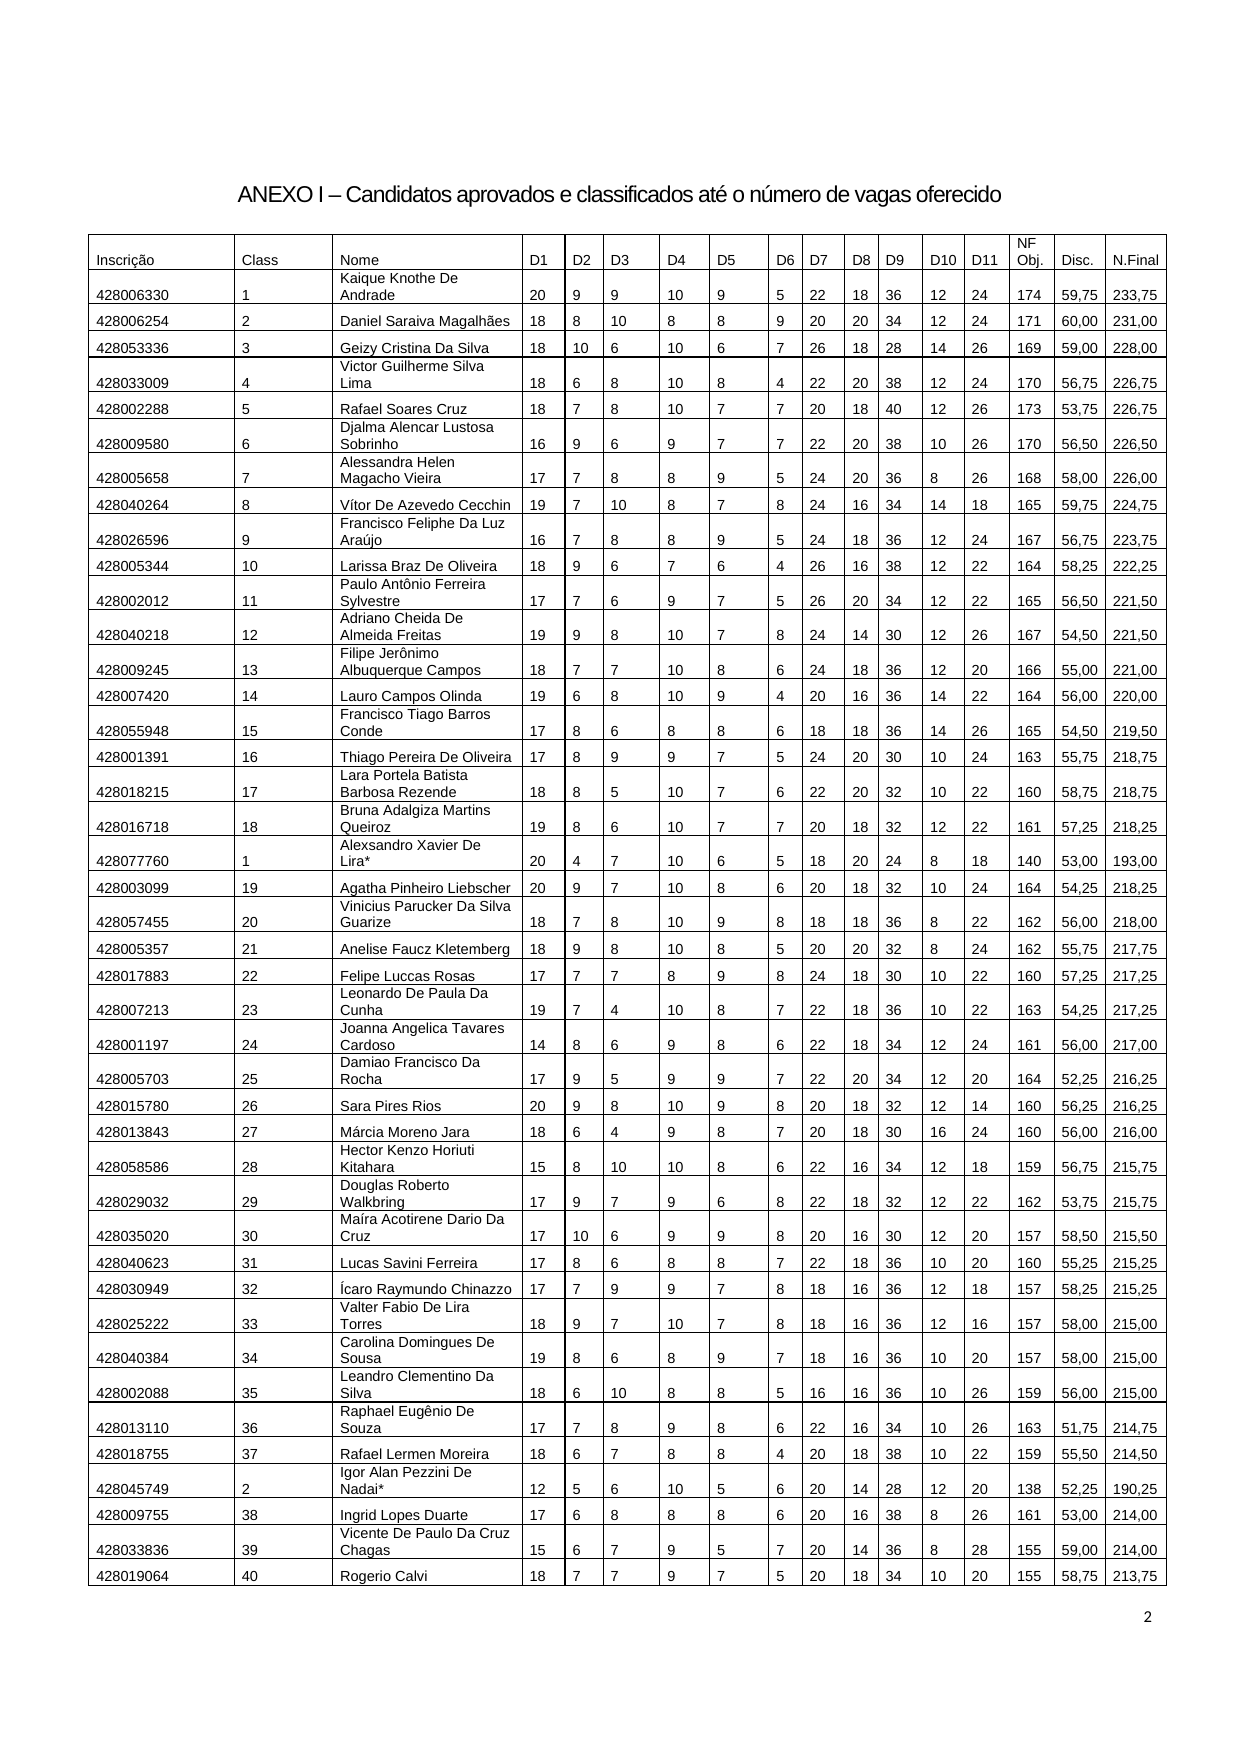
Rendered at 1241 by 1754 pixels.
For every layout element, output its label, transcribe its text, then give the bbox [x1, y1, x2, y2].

table_cell 214,50 [1106, 1437, 1166, 1463]
table_cell 6 [769, 1020, 802, 1053]
table_cell 7 [566, 453, 603, 487]
table_cell 5 [710, 1525, 768, 1558]
table_cell 20 [803, 1089, 844, 1114]
table_cell 221,50 [1106, 576, 1166, 609]
table_cell 4 [769, 679, 802, 705]
table_cell 428026596 [89, 514, 234, 548]
table_cell 12 [923, 1089, 964, 1114]
table_cell 216,25 [1106, 1054, 1166, 1088]
table_cell 8 [769, 1211, 802, 1244]
table_cell 428017883 [89, 959, 234, 984]
table_cell 6 [769, 1142, 802, 1175]
table_cell 9 [566, 270, 603, 303]
table_cell 218,25 [1106, 802, 1166, 835]
table_cell 217,25 [1106, 985, 1166, 1018]
table_cell 18 [845, 645, 878, 678]
table_cell D7 [803, 235, 844, 269]
table_cell Djalma Alencar Lustosa Sobrinho [333, 419, 522, 452]
table_cell 18 [523, 304, 564, 330]
table_cell Agatha Pinheiro Liebscher [333, 871, 522, 896]
table_cell 7 [710, 767, 768, 801]
table_cell 8 [604, 514, 659, 548]
table_cell 8 [660, 514, 709, 548]
table_cell 428035020 [89, 1211, 234, 1244]
table_cell 7 [604, 645, 659, 678]
table_cell 7 [566, 959, 603, 984]
table_cell 428007420 [89, 679, 234, 705]
table_cell 8 [566, 1020, 603, 1053]
table_cell Hector Kenzo Horiuti Kitahara [333, 1142, 522, 1175]
table_cell 173 [1010, 392, 1054, 418]
table_cell 12 [923, 610, 964, 644]
table_cell 7 [604, 1437, 659, 1463]
table_cell 159 [1010, 1142, 1054, 1175]
table_cell 56,00 [1055, 679, 1105, 705]
table_cell 14 [845, 1525, 878, 1558]
table_cell 56,25 [1055, 1089, 1105, 1114]
table_cell Alessandra Helen Magacho Vieira [333, 453, 522, 487]
table_cell 32 [879, 802, 922, 835]
table_cell 6 [566, 1437, 603, 1463]
table_cell 8 [566, 706, 603, 739]
table_cell 22 [803, 1020, 844, 1053]
table_cell 10 [660, 610, 709, 644]
table_cell 36 [879, 679, 922, 705]
table_cell 5 [566, 1464, 603, 1497]
table_cell 20 [803, 1437, 844, 1463]
table_cell 34 [879, 488, 922, 513]
table_cell 8 [769, 1176, 802, 1210]
table_cell 6 [769, 767, 802, 801]
table_cell 8 [769, 959, 802, 984]
table_cell 20 [845, 1054, 878, 1088]
table_cell 9 [660, 1272, 709, 1298]
table_cell 8 [660, 1368, 709, 1401]
table_cell 17 [523, 576, 564, 609]
table_cell 20 [523, 1089, 564, 1114]
table_cell 58,00 [1055, 1333, 1105, 1367]
table_cell 22 [803, 1176, 844, 1210]
table_cell 168 [1010, 453, 1054, 487]
table_cell 221,50 [1106, 610, 1166, 644]
table_cell 18 [235, 802, 332, 835]
table_header [1010, 208, 1054, 234]
table_cell 20 [845, 932, 878, 957]
table_cell 20 [803, 1559, 844, 1585]
table_cell 32 [879, 932, 922, 957]
table_cell 8 [710, 1437, 768, 1463]
table_cell 14 [923, 488, 964, 513]
table_cell Damiao Francisco Da Rocha [333, 1054, 522, 1088]
table_cell Raphael Eugênio De Souza [333, 1403, 522, 1436]
table_cell 20 [803, 932, 844, 957]
table_cell 224,75 [1106, 488, 1166, 513]
table_cell 18 [523, 549, 564, 574]
table_cell 36 [879, 1246, 922, 1271]
table_cell 9 [660, 419, 709, 452]
table_cell 17 [523, 1498, 564, 1524]
table_cell 157 [1010, 1299, 1054, 1332]
table_cell 16 [845, 1368, 878, 1401]
table_cell 10 [660, 331, 709, 356]
table_cell 6 [566, 1115, 603, 1141]
table_cell 6 [769, 1464, 802, 1497]
table_cell N.Final [1106, 235, 1166, 269]
table_cell 20 [845, 453, 878, 487]
table_cell 56,00 [1055, 897, 1105, 931]
table_cell 8 [235, 488, 332, 513]
table_cell 428002012 [89, 576, 234, 609]
table_cell 22 [803, 1054, 844, 1088]
table_cell Vítor De Azevedo Cecchin [333, 488, 522, 513]
table_cell 5 [769, 514, 802, 548]
table_cell 159 [1010, 1368, 1054, 1401]
table_cell 10 [604, 304, 659, 330]
table_cell 428040623 [89, 1246, 234, 1271]
table_cell 6 [604, 802, 659, 835]
table_cell 55,75 [1055, 932, 1105, 957]
table_cell 38 [235, 1498, 332, 1524]
table_cell 428055948 [89, 706, 234, 739]
table_cell 163 [1010, 1403, 1054, 1436]
table_cell 22 [803, 358, 844, 391]
table_cell 26 [803, 576, 844, 609]
table_cell 12 [923, 1299, 964, 1332]
table_cell 38 [879, 1437, 922, 1463]
table_cell 162 [1010, 1176, 1054, 1210]
table_cell Leonardo De Paula Da Cunha [333, 985, 522, 1018]
table_cell 18 [523, 1559, 564, 1585]
table_cell 7 [710, 1559, 768, 1585]
table_cell Valter Fabio De Lira Torres [333, 1299, 522, 1332]
table_cell 6 [604, 1020, 659, 1053]
table_cell 8 [660, 1498, 709, 1524]
table_cell 7 [769, 985, 802, 1018]
table_cell 57,25 [1055, 802, 1105, 835]
table_cell 16 [845, 549, 878, 574]
table_cell D3 [604, 235, 659, 269]
table_cell 8 [769, 1089, 802, 1114]
table_cell 8 [710, 1246, 768, 1271]
table_cell 5 [235, 392, 332, 418]
table_cell 160 [1010, 1115, 1054, 1141]
table_cell Anelise Faucz Kletemberg [333, 932, 522, 957]
table_cell 428005703 [89, 1054, 234, 1088]
table_cell 56,50 [1055, 419, 1105, 452]
table_cell 17 [523, 1211, 564, 1244]
table_cell 5 [769, 740, 802, 766]
table_cell 30 [879, 1115, 922, 1141]
table_cell 221,00 [1106, 645, 1166, 678]
table_cell 7 [710, 802, 768, 835]
table_cell 6 [604, 419, 659, 452]
table_cell 18 [965, 488, 1009, 513]
table_cell 26 [803, 331, 844, 356]
table_cell 10 [923, 1333, 964, 1367]
table_cell 24 [803, 645, 844, 678]
table_cell 9 [566, 549, 603, 574]
table_cell 8 [660, 453, 709, 487]
table_cell 34 [879, 576, 922, 609]
table_cell 1 [235, 836, 332, 870]
table_cell 8 [710, 871, 768, 896]
table_cell 20 [845, 304, 878, 330]
table_cell 7 [769, 802, 802, 835]
table_cell 22 [965, 985, 1009, 1018]
table_cell 214,75 [1106, 1403, 1166, 1436]
table_cell Class [235, 235, 332, 269]
table_cell 20 [523, 270, 564, 303]
table_cell 8 [604, 932, 659, 957]
table_cell 5 [769, 1368, 802, 1401]
table_cell 428058586 [89, 1142, 234, 1175]
table_cell 10 [923, 740, 964, 766]
table_cell Nome [333, 235, 522, 269]
table_cell 27 [235, 1115, 332, 1141]
table_cell 428005658 [89, 453, 234, 487]
table_cell 12 [923, 1464, 964, 1497]
table_cell 215,75 [1106, 1176, 1166, 1210]
table_cell 428001197 [89, 1020, 234, 1053]
table_cell 12 [923, 514, 964, 548]
table_cell 167 [1010, 514, 1054, 548]
table_cell 8 [660, 1333, 709, 1367]
table_cell 12 [923, 549, 964, 574]
table_cell 8 [660, 959, 709, 984]
table_cell 18 [845, 1437, 878, 1463]
table_cell 9 [710, 1089, 768, 1114]
table_cell 10 [660, 1299, 709, 1332]
table_cell 8 [710, 985, 768, 1018]
table_cell 215,00 [1106, 1368, 1166, 1401]
table_cell 39 [235, 1525, 332, 1558]
table_cell 18 [845, 706, 878, 739]
table_cell 56,00 [1055, 1368, 1105, 1401]
table_cell 8 [923, 453, 964, 487]
table_cell 428030949 [89, 1272, 234, 1298]
table_cell 10 [604, 1142, 659, 1175]
table_cell 6 [566, 1368, 603, 1401]
table_cell 8 [566, 767, 603, 801]
table_cell 16 [845, 1142, 878, 1175]
table_cell 12 [923, 270, 964, 303]
table_cell 9 [710, 959, 768, 984]
table_cell 10 [660, 1464, 709, 1497]
table_cell 8 [566, 1246, 603, 1271]
table_cell 428005357 [89, 932, 234, 957]
table_cell 9 [710, 679, 768, 705]
table_cell 170 [1010, 358, 1054, 391]
table_cell 20 [803, 1464, 844, 1497]
table_cell 18 [845, 392, 878, 418]
table_cell 8 [604, 1498, 659, 1524]
table_cell 18 [845, 1089, 878, 1114]
table_cell 9 [660, 576, 709, 609]
table_cell 9 [566, 1176, 603, 1210]
table_cell 18 [523, 932, 564, 957]
table_cell 9 [769, 304, 802, 330]
table_cell 15 [523, 1525, 564, 1558]
table_cell 36 [235, 1403, 332, 1436]
table_cell 155 [1010, 1559, 1054, 1585]
table_cell 14 [965, 1089, 1009, 1114]
table_cell 428018215 [89, 767, 234, 801]
table_cell 9 [660, 1211, 709, 1244]
table_cell 222,25 [1106, 549, 1166, 574]
table_cell 160 [1010, 1246, 1054, 1271]
table_cell 7 [710, 1272, 768, 1298]
table_cell 24 [965, 740, 1009, 766]
table_cell 9 [660, 1525, 709, 1558]
table_cell 226,75 [1106, 392, 1166, 418]
table_cell 10 [923, 1368, 964, 1401]
table_cell 56,75 [1055, 358, 1105, 391]
table_cell 18 [845, 1559, 878, 1585]
table_cell D4 [660, 235, 709, 269]
table_cell 428025222 [89, 1299, 234, 1332]
table_cell 5 [769, 453, 802, 487]
table_cell 17 [523, 1272, 564, 1298]
table_cell D5 [710, 235, 768, 269]
table_cell 16 [845, 1211, 878, 1244]
table_cell 22 [803, 1246, 844, 1271]
table_cell Alexsandro Xavier De Lira* [333, 836, 522, 870]
table_cell 164 [1010, 1054, 1054, 1088]
table_cell 220,00 [1106, 679, 1166, 705]
table_cell 14 [845, 610, 878, 644]
table_cell 5 [604, 1054, 659, 1088]
table_cell 31 [235, 1246, 332, 1271]
table_cell 12 [235, 610, 332, 644]
table_cell 12 [923, 392, 964, 418]
table_cell 18 [523, 392, 564, 418]
table_cell 12 [923, 645, 964, 678]
table_cell 228,00 [1106, 331, 1166, 356]
table_cell 8 [769, 610, 802, 644]
table_cell 8 [604, 1089, 659, 1114]
table_cell 8 [660, 488, 709, 513]
table_cell 37 [235, 1437, 332, 1463]
table_cell 8 [769, 488, 802, 513]
table_cell 58,25 [1055, 549, 1105, 574]
table_cell 22 [803, 1403, 844, 1436]
table_cell 16 [523, 419, 564, 452]
table_cell 14 [523, 1020, 564, 1053]
table_cell 428040264 [89, 488, 234, 513]
table_cell 30 [879, 740, 922, 766]
table_cell 6 [710, 331, 768, 356]
table_cell 162 [1010, 897, 1054, 931]
table_cell 7 [769, 1525, 802, 1558]
table_cell 18 [523, 1115, 564, 1141]
table_cell 8 [710, 1020, 768, 1053]
table_cell 10 [660, 392, 709, 418]
table_cell 9 [710, 453, 768, 487]
table_cell 10 [235, 549, 332, 574]
table_cell 16 [845, 679, 878, 705]
table_cell 11 [235, 576, 332, 609]
table_cell 10 [660, 802, 709, 835]
table_cell 8 [710, 358, 768, 391]
table_cell 53,75 [1055, 1176, 1105, 1210]
table_cell 34 [879, 1403, 922, 1436]
table_cell 20 [803, 802, 844, 835]
table_cell 24 [235, 1020, 332, 1053]
table_cell 20 [965, 1246, 1009, 1271]
table_cell 4 [769, 549, 802, 574]
table_cell 36 [879, 897, 922, 931]
table_cell 9 [604, 740, 659, 766]
table_cell 4 [604, 985, 659, 1018]
table_cell 18 [803, 836, 844, 870]
table_cell 9 [710, 1211, 768, 1244]
table_cell 58,00 [1055, 453, 1105, 487]
table_cell 18 [523, 358, 564, 391]
table_cell 9 [566, 1054, 603, 1088]
table_cell 7 [604, 1559, 659, 1585]
table_cell 34 [235, 1333, 332, 1367]
table_cell 160 [1010, 767, 1054, 801]
table_cell 14 [923, 331, 964, 356]
table_cell 18 [523, 331, 564, 356]
table_cell 7 [769, 1115, 802, 1141]
table_cell 163 [1010, 740, 1054, 766]
table_cell 6 [566, 1498, 603, 1524]
table_cell 428002088 [89, 1368, 234, 1401]
table_cell 19 [523, 1333, 564, 1367]
table_cell 20 [235, 897, 332, 931]
table_cell 2 [235, 304, 332, 330]
table_cell 10 [660, 358, 709, 391]
table_cell 8 [566, 1333, 603, 1367]
table_cell 214,00 [1106, 1498, 1166, 1524]
table_cell 216,25 [1106, 1089, 1166, 1114]
table_cell D1 [523, 235, 564, 269]
table_cell Victor Guilherme Silva Lima [333, 358, 522, 391]
table_cell 428016718 [89, 802, 234, 835]
table_cell 17 [523, 1176, 564, 1210]
table_cell 428029032 [89, 1176, 234, 1210]
table_cell Felipe Luccas Rosas [333, 959, 522, 984]
table_cell 36 [879, 514, 922, 548]
table_cell Inscrição [89, 235, 234, 269]
table_cell 219,50 [1106, 706, 1166, 739]
table_cell 7 [566, 985, 603, 1018]
table_cell 59,75 [1055, 270, 1105, 303]
table_cell 7 [566, 576, 603, 609]
table_cell 58,25 [1055, 1272, 1105, 1298]
table_cell 22 [965, 679, 1009, 705]
table_cell 7 [566, 1403, 603, 1436]
table_cell 7 [604, 1299, 659, 1332]
table_cell 20 [965, 1333, 1009, 1367]
table_cell 9 [710, 270, 768, 303]
table_cell 9 [660, 1020, 709, 1053]
table_cell 18 [803, 1299, 844, 1332]
table_cell 4 [769, 1437, 802, 1463]
table_cell 6 [604, 1464, 659, 1497]
table_cell 8 [566, 304, 603, 330]
table_cell 9 [660, 740, 709, 766]
table_cell 9 [710, 1054, 768, 1088]
table_cell 10 [923, 419, 964, 452]
table_cell 6 [710, 1176, 768, 1210]
table_cell 8 [710, 645, 768, 678]
table_cell 16 [235, 740, 332, 766]
table_cell 22 [803, 767, 844, 801]
table_cell 8 [710, 1498, 768, 1524]
table_cell 8 [923, 932, 964, 957]
table_cell 10 [604, 1368, 659, 1401]
table_cell 9 [710, 1333, 768, 1367]
table_cell 18 [965, 1272, 1009, 1298]
table_cell 15 [523, 1142, 564, 1175]
table_cell Igor Alan Pezzini De Nadai* [333, 1464, 522, 1497]
table_cell 10 [923, 1437, 964, 1463]
table_cell 428005344 [89, 549, 234, 574]
table_cell 9 [604, 270, 659, 303]
table_cell 12 [923, 576, 964, 609]
table_cell 18 [523, 1437, 564, 1463]
table_cell 7 [604, 1525, 659, 1558]
table_cell 171 [1010, 304, 1054, 330]
table_cell 56,75 [1055, 514, 1105, 548]
table_cell 8 [710, 932, 768, 957]
table_cell D2 [566, 235, 603, 269]
table_cell 174 [1010, 270, 1054, 303]
table_cell 7 [769, 419, 802, 452]
table_cell 19 [523, 679, 564, 705]
table_cell 24 [803, 453, 844, 487]
table_cell 16 [923, 1115, 964, 1141]
table_cell 10 [660, 270, 709, 303]
table_cell 8 [923, 836, 964, 870]
table_header [1105, 208, 1166, 234]
table_cell 8 [604, 392, 659, 418]
table_cell 428040218 [89, 610, 234, 644]
table_cell 214,00 [1106, 1525, 1166, 1558]
table_cell 9 [566, 871, 603, 896]
table_cell 157 [1010, 1272, 1054, 1298]
table_cell 53,00 [1055, 1498, 1105, 1524]
table_cell 218,25 [1106, 871, 1166, 896]
table_cell 3 [235, 331, 332, 356]
table_cell 8 [660, 304, 709, 330]
table_cell 2 [235, 1464, 332, 1497]
table_cell 40 [879, 392, 922, 418]
table_cell 167 [1010, 610, 1054, 644]
table_cell Rogerio Calvi [333, 1559, 522, 1585]
table_cell 7 [660, 549, 709, 574]
table_cell 12 [923, 358, 964, 391]
table_cell 6 [604, 1211, 659, 1244]
table_cell 22 [965, 897, 1009, 931]
table_cell 22 [965, 1176, 1009, 1210]
table_cell 56,00 [1055, 1020, 1105, 1053]
table_cell 164 [1010, 871, 1054, 896]
table_cell 6 [604, 1333, 659, 1367]
table_cell 8 [923, 1498, 964, 1524]
table_cell Carolina Domingues De Sousa [333, 1333, 522, 1367]
table_cell Francisco Tiago Barros Conde [333, 706, 522, 739]
table_cell 217,75 [1106, 932, 1166, 957]
table_cell 165 [1010, 576, 1054, 609]
table_cell 35 [235, 1368, 332, 1401]
table_cell 20 [523, 836, 564, 870]
table_cell 58,75 [1055, 767, 1105, 801]
table_cell 8 [566, 1142, 603, 1175]
table_cell D11 [965, 235, 1009, 269]
table_cell 7 [604, 1176, 659, 1210]
table_cell 7 [566, 1559, 603, 1585]
table_cell 217,25 [1106, 959, 1166, 984]
table_cell 428013110 [89, 1403, 234, 1436]
table_cell 18 [803, 706, 844, 739]
table_cell 169 [1010, 331, 1054, 356]
table_cell 20 [803, 1211, 844, 1244]
table_cell 215,25 [1106, 1246, 1166, 1271]
table_cell 162 [1010, 932, 1054, 957]
table_cell 428077760 [89, 836, 234, 870]
table_cell 18 [803, 1333, 844, 1367]
table_cell 20 [965, 1054, 1009, 1088]
table_cell 18 [845, 871, 878, 896]
table_cell 26 [965, 1368, 1009, 1401]
table_cell 58,00 [1055, 1299, 1105, 1332]
table_cell Joanna Angelica Tavares Cardoso [333, 1020, 522, 1053]
table_cell 32 [879, 1176, 922, 1210]
table_cell 18 [845, 985, 878, 1018]
table_cell 18 [803, 1272, 844, 1298]
table_cell 140 [1010, 836, 1054, 870]
table_cell 155 [1010, 1525, 1054, 1558]
table_cell 226,00 [1106, 453, 1166, 487]
table_cell 8 [923, 1525, 964, 1558]
table_header [1054, 208, 1105, 234]
table_cell 36 [879, 1299, 922, 1332]
table_cell 193,00 [1106, 836, 1166, 870]
table_cell 12 [923, 1142, 964, 1175]
table_cell Adriano Cheida De Almeida Freitas [333, 610, 522, 644]
table_cell 24 [965, 1115, 1009, 1141]
table_cell Disc. [1055, 235, 1105, 269]
table_cell 34 [879, 1054, 922, 1088]
table_cell 19 [523, 488, 564, 513]
table_cell 6 [710, 836, 768, 870]
table_cell 8 [923, 897, 964, 931]
table_cell 28 [879, 1464, 922, 1497]
table_cell 26 [965, 706, 1009, 739]
table_cell 56,50 [1055, 576, 1105, 609]
table_cell 12 [923, 1054, 964, 1088]
table_cell 56,75 [1055, 1142, 1105, 1175]
table_cell Maíra Acotirene Dario Da Cruz [333, 1211, 522, 1244]
table_cell 7 [566, 514, 603, 548]
table_cell 26 [965, 331, 1009, 356]
table_cell 233,75 [1106, 270, 1166, 303]
table_cell 428057455 [89, 897, 234, 931]
table_cell 24 [803, 740, 844, 766]
table_cell 1 [235, 270, 332, 303]
table_cell 7 [710, 392, 768, 418]
table_cell 18 [965, 836, 1009, 870]
table_cell 12 [923, 1020, 964, 1053]
table_cell 7 [710, 1299, 768, 1332]
table_cell 8 [710, 1368, 768, 1401]
table_cell 8 [660, 1437, 709, 1463]
table_cell D10 [923, 235, 964, 269]
table_cell 9 [566, 610, 603, 644]
table_cell 14 [923, 679, 964, 705]
table_cell 8 [710, 304, 768, 330]
table_cell 24 [965, 304, 1009, 330]
table_cell 14 [923, 706, 964, 739]
table_cell 34 [879, 304, 922, 330]
table_cell D6 [769, 235, 802, 269]
table_cell 18 [845, 270, 878, 303]
table_cell 38 [879, 419, 922, 452]
table_cell 38 [879, 549, 922, 574]
table_cell 10 [660, 897, 709, 931]
table_cell 24 [965, 358, 1009, 391]
table_cell 7 [769, 392, 802, 418]
table_cell 7 [710, 419, 768, 452]
table_cell 20 [803, 392, 844, 418]
table_cell 18 [523, 897, 564, 931]
table_cell 9 [566, 419, 603, 452]
text ANEXO I – Candidatos aprovados e classificados até o número de vagas oferecido [89, 181, 1152, 208]
table_cell 28 [879, 331, 922, 356]
table_cell 20 [845, 358, 878, 391]
table_cell 6 [710, 549, 768, 574]
table_cell 20 [965, 1211, 1009, 1244]
table_cell 8 [604, 358, 659, 391]
table_cell 8 [769, 897, 802, 931]
table_cell 6 [604, 331, 659, 356]
table_cell 18 [845, 802, 878, 835]
table_cell 55,00 [1055, 645, 1105, 678]
table_cell 20 [523, 871, 564, 896]
table_cell 6 [769, 1403, 802, 1436]
table_cell 32 [879, 767, 922, 801]
table_cell 20 [803, 679, 844, 705]
table_cell Bruna Adalgiza Martins Queiroz [333, 802, 522, 835]
table_cell 7 [604, 871, 659, 896]
table_cell 10 [660, 767, 709, 801]
table_cell 10 [566, 331, 603, 356]
table_cell 59,00 [1055, 1525, 1105, 1558]
table_cell 5 [604, 767, 659, 801]
table_cell 18 [845, 959, 878, 984]
table_cell 17 [523, 1054, 564, 1088]
table_cell 10 [660, 1089, 709, 1114]
table_cell 7 [769, 1333, 802, 1367]
table_cell 428009580 [89, 419, 234, 452]
table_cell 36 [879, 270, 922, 303]
table_cell 10 [660, 1142, 709, 1175]
table_header [993, 208, 1009, 234]
table_cell 21 [235, 932, 332, 957]
table_cell 9 [566, 1299, 603, 1332]
table_cell 428033836 [89, 1525, 234, 1558]
table_cell 428002288 [89, 392, 234, 418]
table_cell Rafael Soares Cruz [333, 392, 522, 418]
table_cell 20 [803, 304, 844, 330]
table_cell 58,75 [1055, 1559, 1105, 1585]
table_cell 6 [235, 419, 332, 452]
table_cell 7 [566, 1272, 603, 1298]
table_cell 40 [235, 1559, 332, 1585]
table_cell 10 [660, 985, 709, 1018]
table_cell 38 [879, 1498, 922, 1524]
table_cell 216,00 [1106, 1115, 1166, 1141]
table_cell 10 [660, 679, 709, 705]
table_cell 54,50 [1055, 610, 1105, 644]
table_cell 8 [604, 610, 659, 644]
table_cell 22 [965, 802, 1009, 835]
table_cell 160 [1010, 959, 1054, 984]
table_cell 161 [1010, 802, 1054, 835]
table_cell 36 [879, 706, 922, 739]
table_cell Leandro Clementino Da Silva [333, 1368, 522, 1401]
table_cell 6 [769, 1498, 802, 1524]
table_cell 54,25 [1055, 871, 1105, 896]
table_cell 22 [803, 270, 844, 303]
table_cell 428040384 [89, 1333, 234, 1367]
table_cell 20 [965, 1464, 1009, 1497]
table_cell 9 [660, 1403, 709, 1436]
table_cell 163 [1010, 985, 1054, 1018]
table_cell 7 [710, 740, 768, 766]
table_cell 6 [566, 1525, 603, 1558]
table_cell Larissa Braz De Oliveira [333, 549, 522, 574]
table_cell 17 [523, 1246, 564, 1271]
table_cell 8 [710, 1403, 768, 1436]
table_cell 18 [845, 1020, 878, 1053]
table_cell 6 [769, 645, 802, 678]
table_cell 157 [1010, 1211, 1054, 1244]
table_cell 17 [235, 767, 332, 801]
table_cell 9 [604, 1272, 659, 1298]
table_cell 18 [845, 897, 878, 931]
table_cell Lara Portela Batista Barbosa Rezende [333, 767, 522, 801]
table_cell 10 [923, 1403, 964, 1436]
table_cell 6 [604, 1246, 659, 1271]
table_cell 18 [523, 1299, 564, 1332]
table_cell 7 [710, 610, 768, 644]
table_cell 26 [965, 419, 1009, 452]
table_cell 28 [235, 1142, 332, 1175]
table_cell 18 [845, 331, 878, 356]
table_cell 7 [235, 453, 332, 487]
table_cell 26 [965, 392, 1009, 418]
table_cell 25 [235, 1054, 332, 1088]
table_cell 24 [965, 514, 1009, 548]
table_cell 160 [1010, 1089, 1054, 1114]
table_cell 6 [769, 706, 802, 739]
table_cell 30 [879, 610, 922, 644]
table_cell 7 [566, 897, 603, 931]
table_cell 36 [879, 1525, 922, 1558]
table_cell 10 [923, 767, 964, 801]
table_cell 20 [803, 1525, 844, 1558]
table_cell Márcia Moreno Jara [333, 1115, 522, 1141]
table_cell 28 [965, 1525, 1009, 1558]
table_cell 231,00 [1106, 304, 1166, 330]
table_cell 10 [923, 1559, 964, 1585]
table_cell Geizy Cristina Da Silva [333, 331, 522, 356]
table_cell Lucas Savini Ferreira [333, 1246, 522, 1271]
table_cell 10 [660, 932, 709, 957]
table_cell 7 [604, 959, 659, 984]
table_cell 5 [710, 1464, 768, 1497]
table_cell 12 [923, 1211, 964, 1244]
table_cell 22 [965, 767, 1009, 801]
table_cell 20 [845, 740, 878, 766]
table_cell Lauro Campos Olinda [333, 679, 522, 705]
table_cell 215,00 [1106, 1299, 1166, 1332]
table_cell 22 [803, 419, 844, 452]
table_cell 5 [769, 1559, 802, 1585]
table_cell 18 [523, 1368, 564, 1401]
table_cell 36 [879, 1333, 922, 1367]
table_cell 10 [923, 959, 964, 984]
table_cell 6 [566, 358, 603, 391]
table_cell Vicente De Paulo Da Cruz Chagas [333, 1525, 522, 1558]
table_cell 18 [523, 645, 564, 678]
table_cell 22 [965, 576, 1009, 609]
table_cell 53,00 [1055, 836, 1105, 870]
table_cell 14 [845, 1464, 878, 1497]
table_cell 8 [710, 1115, 768, 1141]
table_cell 38 [879, 358, 922, 391]
table_cell 33 [235, 1299, 332, 1332]
table_cell 20 [845, 576, 878, 609]
table_cell 54,25 [1055, 985, 1105, 1018]
table_cell 15 [235, 706, 332, 739]
table_cell 12 [923, 304, 964, 330]
table_cell 428045749 [89, 1464, 234, 1497]
table_cell 8 [769, 1272, 802, 1298]
table_cell 428006330 [89, 270, 234, 303]
table_cell 52,25 [1055, 1464, 1105, 1497]
table_cell 16 [845, 1498, 878, 1524]
table_cell Ingrid Lopes Duarte [333, 1498, 522, 1524]
table_cell 17 [523, 959, 564, 984]
table_cell 428053336 [89, 331, 234, 356]
table_cell 26 [965, 610, 1009, 644]
table_cell 217,00 [1106, 1020, 1166, 1053]
table_cell 428003099 [89, 871, 234, 896]
table_cell 4 [566, 836, 603, 870]
table_cell 10 [660, 645, 709, 678]
table_cell 16 [803, 1368, 844, 1401]
table_cell NF Obj. [1010, 235, 1054, 269]
table_cell 18 [845, 514, 878, 548]
table_cell 4 [604, 1115, 659, 1141]
table_cell 428033009 [89, 358, 234, 391]
table_cell 13 [235, 645, 332, 678]
table_cell Paulo Antônio Ferreira Sylvestre [333, 576, 522, 609]
table_cell 18 [803, 897, 844, 931]
table_cell 18 [845, 1176, 878, 1210]
table_cell 18 [845, 1115, 878, 1141]
table_cell 12 [923, 1176, 964, 1210]
table_cell 19 [235, 871, 332, 896]
table_cell 9 [566, 932, 603, 957]
table_cell 36 [879, 985, 922, 1018]
table_cell 8 [604, 679, 659, 705]
table_cell 428018755 [89, 1437, 234, 1463]
table_cell 10 [923, 985, 964, 1018]
table_cell 7 [769, 331, 802, 356]
table_cell 12 [523, 1464, 564, 1497]
table_cell 165 [1010, 488, 1054, 513]
table_cell 8 [566, 802, 603, 835]
table_cell 22 [235, 959, 332, 984]
table_cell 16 [523, 514, 564, 548]
table_cell 8 [604, 897, 659, 931]
table_cell 5 [769, 270, 802, 303]
table_cell 165 [1010, 706, 1054, 739]
table_cell 8 [710, 706, 768, 739]
table_cell 157 [1010, 1333, 1054, 1367]
table_cell 7 [604, 836, 659, 870]
table_cell 20 [803, 1115, 844, 1141]
table_cell 56,00 [1055, 1115, 1105, 1141]
table_cell 22 [965, 1437, 1009, 1463]
table_cell 26 [965, 453, 1009, 487]
table_cell 170 [1010, 419, 1054, 452]
table_cell 36 [879, 453, 922, 487]
table_cell 55,50 [1055, 1437, 1105, 1463]
table_cell 24 [965, 1020, 1009, 1053]
table_cell 10 [923, 871, 964, 896]
table_cell 9 [235, 514, 332, 548]
table_cell 24 [965, 932, 1009, 957]
table_cell 32 [879, 871, 922, 896]
table_cell 20 [803, 1498, 844, 1524]
table_cell 53,75 [1055, 392, 1105, 418]
table_cell 166 [1010, 645, 1054, 678]
table_cell 8 [660, 706, 709, 739]
table_cell 428013843 [89, 1115, 234, 1141]
table_cell 24 [803, 959, 844, 984]
table_cell 10 [604, 488, 659, 513]
table_cell 215,25 [1106, 1272, 1166, 1298]
table_cell Thiago Pereira De Oliveira [333, 740, 522, 766]
table_cell 428009755 [89, 1498, 234, 1524]
table_cell 428007213 [89, 985, 234, 1018]
table_cell 9 [710, 897, 768, 931]
table_cell 428015780 [89, 1089, 234, 1114]
table_cell 428009245 [89, 645, 234, 678]
table_cell Douglas Roberto Walkbring [333, 1176, 522, 1210]
table_cell 36 [879, 645, 922, 678]
table_cell 57,25 [1055, 959, 1105, 984]
table_cell 7 [566, 645, 603, 678]
table_cell 12 [923, 1272, 964, 1298]
table_cell 8 [660, 1246, 709, 1271]
table_cell 8 [710, 1142, 768, 1175]
table_cell 20 [845, 767, 878, 801]
table_cell 8 [769, 1299, 802, 1332]
table_cell Francisco Feliphe Da Luz Araújo [333, 514, 522, 548]
table_cell 5 [769, 836, 802, 870]
table_cell 16 [845, 1299, 878, 1332]
table_cell 10 [566, 1211, 603, 1244]
table_cell 52,25 [1055, 1054, 1105, 1088]
table_cell 161 [1010, 1498, 1054, 1524]
table_cell 12 [923, 802, 964, 835]
table_cell 34 [879, 1559, 922, 1585]
table_cell 9 [660, 1054, 709, 1088]
table_cell 36 [879, 1272, 922, 1298]
table_cell 6 [566, 679, 603, 705]
table_cell 54,50 [1055, 706, 1105, 739]
table_cell 164 [1010, 679, 1054, 705]
table_cell 24 [803, 514, 844, 548]
table_cell 215,75 [1106, 1142, 1166, 1175]
table_cell 22 [965, 549, 1009, 574]
table_cell Rafael Lermen Moreira [333, 1437, 522, 1463]
table_cell 16 [845, 488, 878, 513]
table_cell 138 [1010, 1464, 1054, 1497]
table_cell 18 [845, 1246, 878, 1271]
table_cell 20 [965, 1559, 1009, 1585]
table_cell 24 [803, 610, 844, 644]
table_cell Kaique Knothe De Andrade [333, 270, 522, 303]
table_cell Daniel Saraiva Magalhães [333, 304, 522, 330]
table_cell 60,00 [1055, 304, 1105, 330]
table_cell 20 [965, 645, 1009, 678]
table_cell 58,50 [1055, 1211, 1105, 1244]
table_cell 7 [710, 576, 768, 609]
table_cell 161 [1010, 1020, 1054, 1053]
table_cell 55,75 [1055, 740, 1105, 766]
table_cell D8 [845, 235, 878, 269]
table_cell 218,75 [1106, 740, 1166, 766]
table_cell 164 [1010, 549, 1054, 574]
table_cell 24 [803, 488, 844, 513]
table_cell 20 [845, 419, 878, 452]
table_cell Sara Pires Rios [333, 1089, 522, 1114]
table_cell 10 [923, 1246, 964, 1271]
table_cell 18 [965, 1142, 1009, 1175]
table_cell 8 [604, 1403, 659, 1436]
table_cell 9 [660, 1176, 709, 1210]
table_cell 9 [660, 1559, 709, 1585]
table_cell 20 [803, 871, 844, 896]
table_cell 5 [769, 576, 802, 609]
table_cell 223,75 [1106, 514, 1166, 548]
table_cell 6 [604, 549, 659, 574]
table_cell 29 [235, 1176, 332, 1210]
table_cell 16 [845, 1333, 878, 1367]
table_cell 9 [660, 1115, 709, 1141]
table_cell 24 [965, 871, 1009, 896]
table_cell 22 [965, 959, 1009, 984]
table_cell 159 [1010, 1437, 1054, 1463]
table_cell 8 [604, 453, 659, 487]
table_cell 7 [566, 488, 603, 513]
table_cell 22 [803, 985, 844, 1018]
table_cell 14 [235, 679, 332, 705]
table_cell 19 [523, 985, 564, 1018]
table_cell 16 [845, 1403, 878, 1436]
table_cell 6 [769, 871, 802, 896]
table_cell 428006254 [89, 304, 234, 330]
table_cell 17 [523, 1403, 564, 1436]
table_cell 17 [523, 706, 564, 739]
table_cell 30 [235, 1211, 332, 1244]
table_cell 24 [965, 270, 1009, 303]
table_cell 23 [235, 985, 332, 1018]
table_header [89, 208, 993, 234]
table_cell 190,25 [1106, 1464, 1166, 1497]
table_cell 18 [523, 767, 564, 801]
table_cell 19 [523, 610, 564, 644]
table_cell 30 [879, 1211, 922, 1244]
table_cell 16 [965, 1299, 1009, 1332]
table_cell Filipe Jerônimo Albuquerque Campos [333, 645, 522, 678]
table_cell 213,75 [1106, 1559, 1166, 1585]
table_cell 26 [965, 1498, 1009, 1524]
table_cell 428001391 [89, 740, 234, 766]
table_cell 8 [566, 740, 603, 766]
table_cell 32 [879, 1089, 922, 1114]
table_cell 22 [803, 1142, 844, 1175]
table_cell 17 [523, 740, 564, 766]
table_cell 10 [660, 871, 709, 896]
table_cell 26 [235, 1089, 332, 1114]
table_cell Ícaro Raymundo Chinazzo [333, 1272, 522, 1298]
table_cell 34 [879, 1020, 922, 1053]
table_cell D9 [879, 235, 922, 269]
table_cell 6 [604, 576, 659, 609]
table_cell 7 [769, 1246, 802, 1271]
table_cell 59,00 [1055, 331, 1105, 356]
table_cell 30 [879, 959, 922, 984]
table_cell 7 [566, 392, 603, 418]
table_cell 226,75 [1106, 358, 1166, 391]
table_cell 9 [566, 1089, 603, 1114]
table_cell 36 [879, 1368, 922, 1401]
table_cell 215,50 [1106, 1211, 1166, 1244]
table_cell 55,25 [1055, 1246, 1105, 1271]
table_cell 226,50 [1106, 419, 1166, 452]
table_cell 59,75 [1055, 488, 1105, 513]
table_cell 5 [769, 932, 802, 957]
table_cell 4 [235, 358, 332, 391]
table_cell 218,00 [1106, 897, 1166, 931]
table_cell 32 [235, 1272, 332, 1298]
table_cell 26 [965, 1403, 1009, 1436]
table_cell 428019064 [89, 1559, 234, 1585]
table_cell 51,75 [1055, 1403, 1105, 1436]
table_cell 9 [710, 514, 768, 548]
table_cell 7 [710, 488, 768, 513]
table_cell 215,00 [1106, 1333, 1166, 1367]
table_cell 7 [769, 1054, 802, 1088]
table_cell 34 [879, 1142, 922, 1175]
table_cell Vinicius Parucker Da Silva Guarize [333, 897, 522, 931]
table_cell 4 [769, 358, 802, 391]
table_cell 218,75 [1106, 767, 1166, 801]
table_cell 20 [845, 836, 878, 870]
table_cell 24 [879, 836, 922, 870]
table_cell 6 [604, 706, 659, 739]
table_cell 17 [523, 453, 564, 487]
table_cell 10 [660, 836, 709, 870]
table_cell 19 [523, 802, 564, 835]
table_cell 26 [803, 549, 844, 574]
table_cell 16 [845, 1272, 878, 1298]
